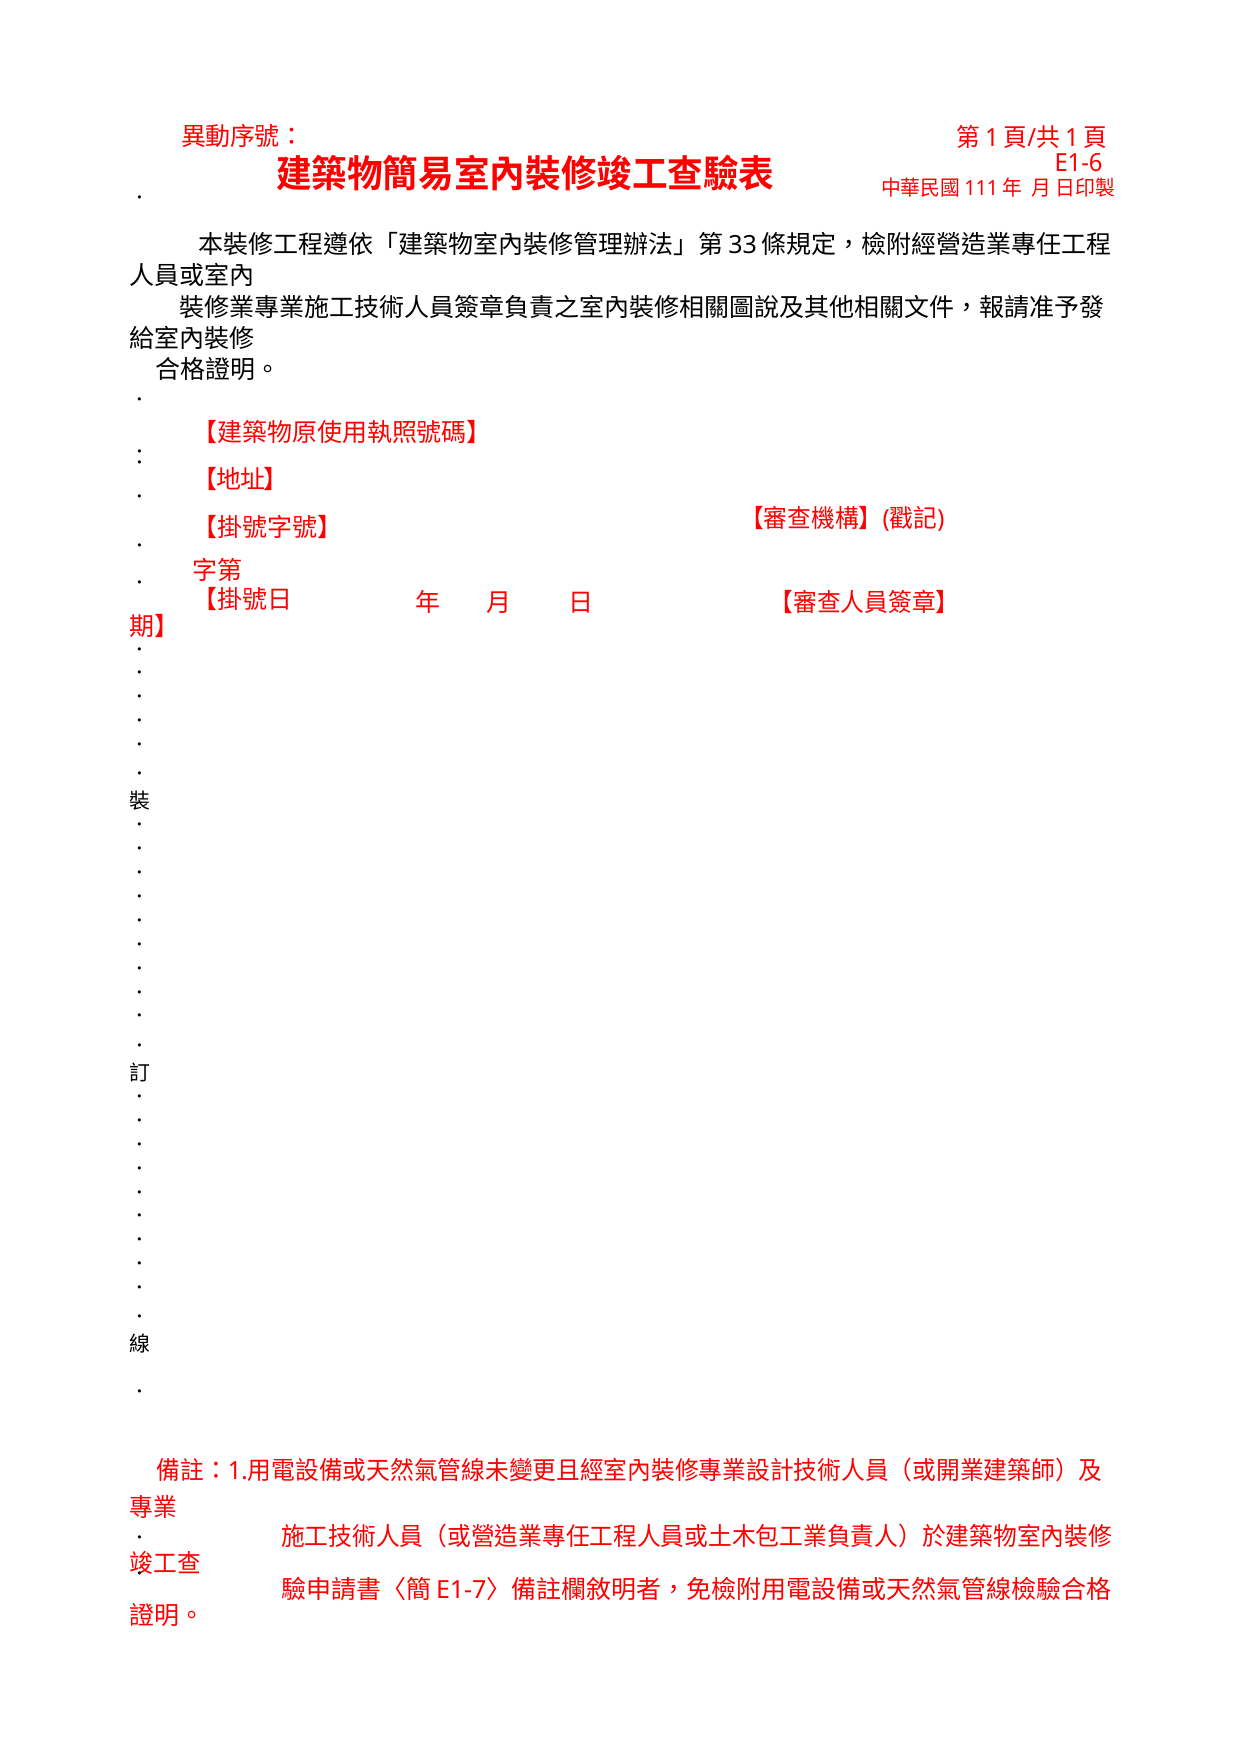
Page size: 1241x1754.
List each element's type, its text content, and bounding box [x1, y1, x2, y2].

text ． [129, 494, 1122, 507]
text 第1頁/共1頁 [844, 122, 1107, 152]
text ． [129, 1229, 315, 1252]
text ． [129, 838, 315, 861]
text ． [129, 1005, 315, 1028]
title 建築物簡易室內裝修竣工查驗表 [118, 151, 839, 197]
text ． 【地址】 [129, 465, 1122, 494]
text ． [129, 1205, 315, 1229]
text ． 【掛號日期】 [129, 587, 315, 640]
text ． [129, 981, 315, 1005]
text ． [129, 1358, 1122, 1406]
text ． [129, 1086, 315, 1109]
text ． [129, 733, 315, 757]
text ． [129, 640, 315, 661]
text ． 【掛號字號】 字第 [129, 507, 440, 587]
text ． [129, 385, 1122, 413]
text 年 月 日 【審查人員簽章】 [415, 587, 1122, 618]
text ． [129, 861, 315, 885]
text ． [129, 933, 315, 957]
text ． [129, 885, 315, 909]
text 中華民國111年 月 日印製 [881, 176, 1122, 201]
text ． [129, 201, 1122, 228]
text 【審查機構】(戳記) [740, 507, 1122, 533]
text ． 驗申請書〈簡E1-7〉備註欄敘明者，免檢附用電設備或天然氣管線檢驗合格證明。 [129, 1578, 1122, 1630]
text ． [129, 1252, 315, 1276]
text ． [129, 814, 315, 838]
text ． 【建築物原使用執照號碼】 [129, 413, 1122, 465]
text ． [129, 685, 315, 709]
text 本裝修工程遵依「建築物室內裝修管理辦法」第33條規定，檢附經營造業專任工程人員或室內 [129, 228, 1122, 291]
text 備註：1.用電設備或天然氣管線未變更且經室內裝修專業設計技術人員（或開業建築師）及專業 [129, 1451, 1122, 1524]
text ． [129, 709, 315, 733]
text ． [129, 909, 315, 933]
text ． 施工技術人員（或營造業專任工程人員或土木包工業負責人）於建築物室內裝修竣工查 [129, 1524, 1122, 1578]
text E1-6 [881, 152, 1102, 176]
text ． [129, 1109, 315, 1133]
text ． [129, 1181, 315, 1205]
text ． [129, 1133, 315, 1157]
text ． [129, 1157, 315, 1181]
text 異動序號： [181, 122, 839, 151]
text ． [129, 661, 315, 685]
text ． [129, 1276, 315, 1300]
text ． [129, 957, 315, 981]
text 裝修業專業施工技術人員簽章負責之室內裝修相關圖說及其他相關文件，報請准予發給室內裝修 合格證明。 [129, 291, 1122, 385]
